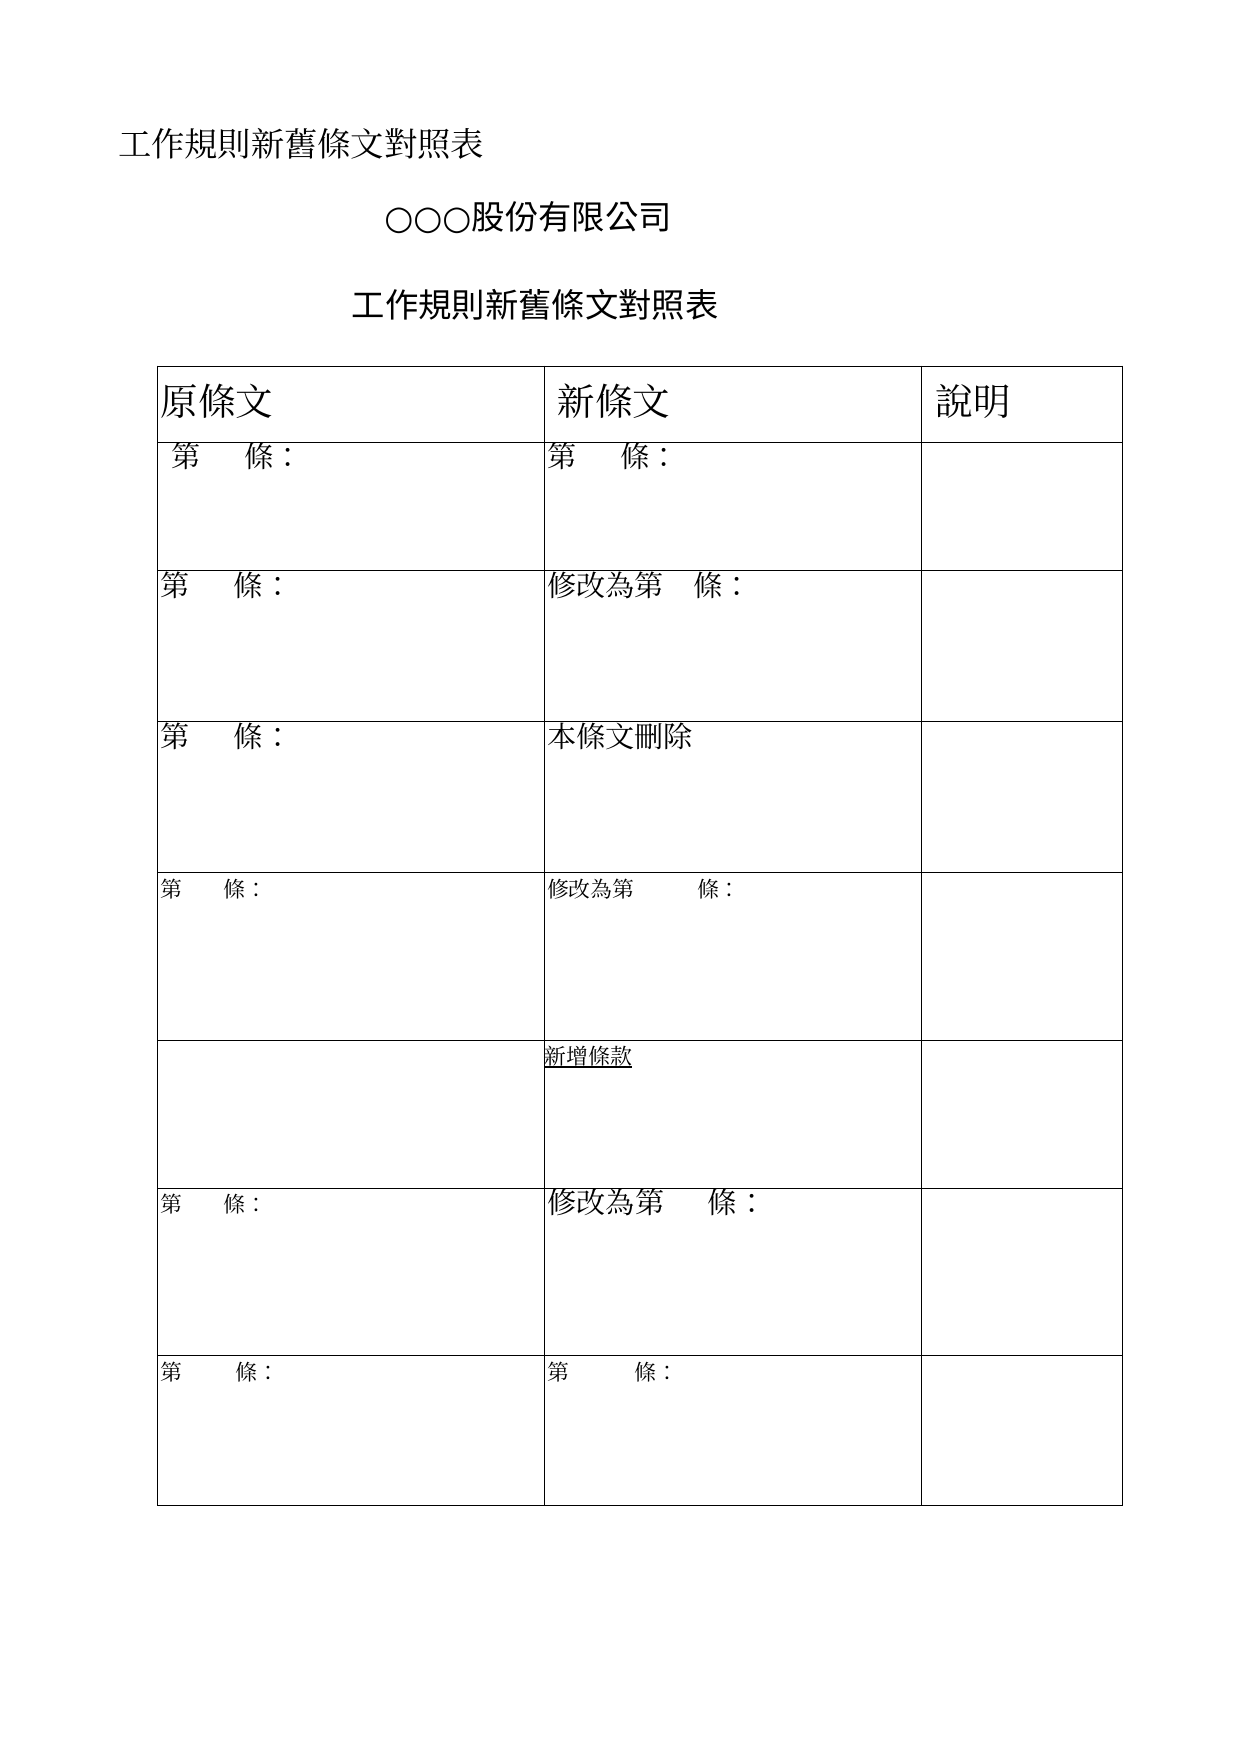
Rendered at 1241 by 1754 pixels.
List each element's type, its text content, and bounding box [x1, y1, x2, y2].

text ○○○股份有限公司 [118, 190, 804, 239]
table_cell [922, 1041, 1122, 1187]
table_header 說明 [922, 367, 1122, 442]
table_header 新條文 [545, 367, 921, 442]
table_header 原條文 [158, 367, 544, 442]
table_cell [922, 722, 1122, 872]
table_cell 修改為第 條： [545, 873, 921, 1040]
table_cell 第 條： [158, 443, 544, 570]
text 工作規則新舊條文對照表 [118, 118, 1122, 166]
table_cell 修改為第 條： [545, 1189, 921, 1355]
table_cell [922, 571, 1122, 721]
table_cell [922, 1356, 1122, 1505]
table_cell [922, 873, 1122, 1040]
table_cell 新增條款 [545, 1041, 921, 1187]
table_cell 第 條： [158, 722, 544, 872]
table_cell 第 條： [158, 571, 544, 721]
table_cell 本條文刪除 [545, 722, 921, 872]
table_cell [922, 1189, 1122, 1355]
table_cell [922, 443, 1122, 570]
table_cell 第 條： [158, 1189, 544, 1355]
table_cell 第 條： [158, 873, 544, 1040]
table_cell 第 條： [545, 443, 921, 570]
table_cell 修改為第 條： [545, 571, 921, 721]
table_cell [158, 1041, 544, 1187]
text 工作規則新舊條文對照表 [118, 279, 1122, 327]
table_cell 第 條： [158, 1356, 544, 1505]
table_cell 第 條： [545, 1356, 921, 1505]
